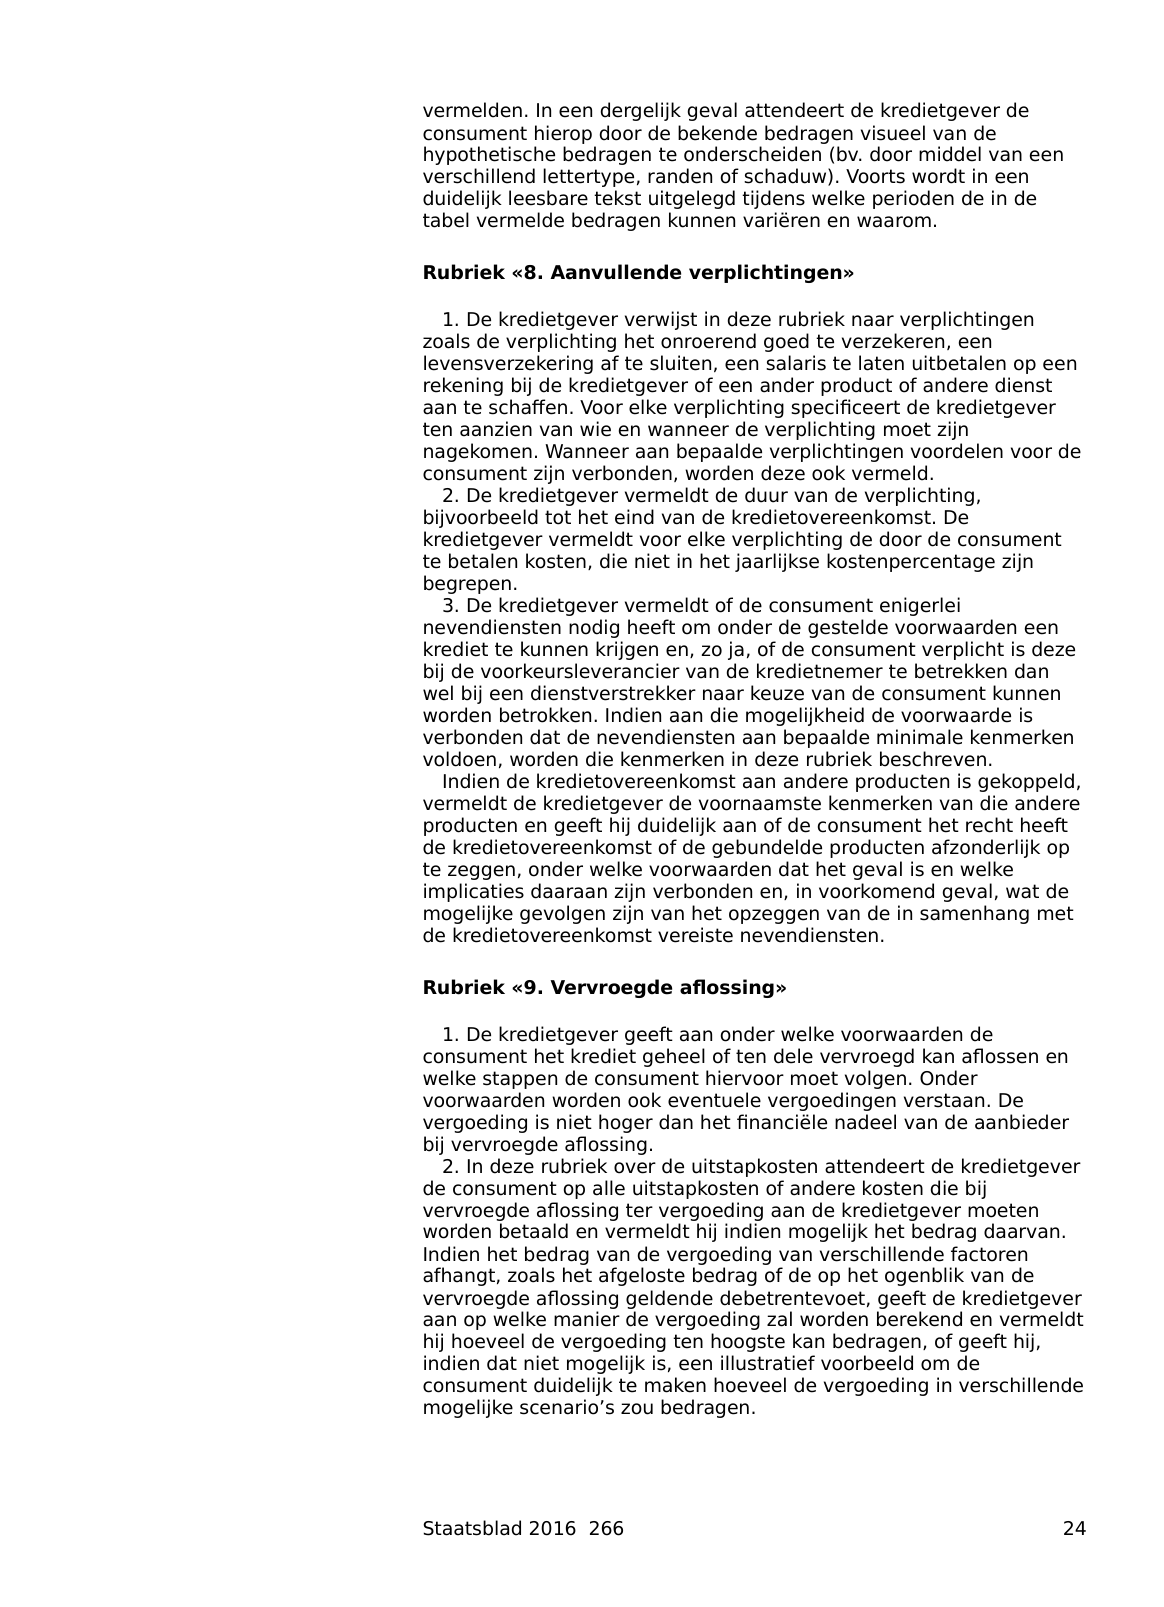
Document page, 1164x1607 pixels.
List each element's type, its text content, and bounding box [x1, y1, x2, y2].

subtitle Rubriek «8. Aanvullende verplichtingen» [422, 262, 1087, 284]
text 3. De kredietgever vermeldt of de consument enigerlei nevendiensten nodig heeft om onder de gestelde voorwaarden een krediet te kunnen krijgen en, zo ja, of de consument verplicht is deze bij de voorkeursleverancier van de kredietnemer te betrekken dan wel bij een dienstverstrekker naar keuze van de consument kunnen worden betrokken. Indien aan die mogelijkheid de voorwaarde is verbonden dat de nevendiensten aan bepaalde minimale kenmerken voldoen, worden die kenmerken in deze rubriek beschreven. [422, 595, 1087, 771]
text 1. De kredietgever verwijst in deze rubriek naar verplichtingen zoals de verplichting het onroerend goed te verzekeren, een levensverzekering af te sluiten, een salaris te laten uitbetalen op een rekening bij de kredietgever of een ander product of andere dienst aan te schaffen. Voor elke verplichting specificeert de kredietgever ten aanzien van wie en wanneer de verplichting moet zijn nagekomen. Wanneer aan bepaalde verplichtingen voordelen voor de consument zijn verbonden, worden deze ook vermeld. [422, 309, 1087, 485]
text 1. De kredietgever geeft aan onder welke voorwaarden de consument het krediet geheel of ten dele vervroegd kan aflossen en welke stappen de consument hiervoor moet volgen. Onder voorwaarden worden ook eventuele vergoedingen verstaan. De vergoeding is niet hoger dan het financiële nadeel van de aanbieder bij vervroegde aflossing. [422, 1024, 1087, 1156]
text vermelden. In een dergelijk geval attendeert de kredietgever de consument hierop door de bekende bedragen visueel van de hypothetische bedragen te onderscheiden (bv. door middel van een verschillend lettertype, randen of schaduw). Voorts wordt in een duidelijk leesbare tekst uitgelegd tijdens welke perioden de in de tabel vermelde bedragen kunnen variëren en waarom. [422, 100, 1087, 232]
text 2. In deze rubriek over de uitstapkosten attendeert de kredietgever de consument op alle uitstapkosten of andere kosten die bij vervroegde aflossing ter vergoeding aan de kredietgever moeten worden betaald en vermeldt hij indien mogelijk het bedrag daarvan. Indien het bedrag van de vergoeding van verschillende factoren afhangt, zoals het afgeloste bedrag of de op het ogenblik van de vervroegde aflossing geldende debetrentevoet, geeft de kredietgever aan op welke manier de vergoeding zal worden berekend en vermeldt hij hoeveel de vergoeding ten hoogste kan bedragen, of geeft hij, indien dat niet mogelijk is, een illustratief voorbeeld om de consument duidelijk te maken hoeveel de vergoeding in verschillende mogelijke scenario’s zou bedragen. [422, 1156, 1087, 1419]
text Indien de kredietovereenkomst aan andere producten is gekoppeld, vermeldt de kredietgever de voornaamste kenmerken van die andere producten en geeft hij duidelijk aan of de consument het recht heeft de kredietovereenkomst of de gebundelde producten afzonderlijk op te zeggen, onder welke voorwaarden dat het geval is en welke implicaties daaraan zijn verbonden en, in voorkomend geval, wat de mogelijke gevolgen zijn van het opzeggen van de in samenhang met de kredietovereenkomst vereiste nevendiensten. [422, 771, 1087, 947]
subtitle Rubriek «9. Vervroegde aflossing» [422, 977, 1087, 999]
text 2. De kredietgever vermeldt de duur van de verplichting, bijvoorbeeld tot het eind van de kredietovereenkomst. De kredietgever vermeldt voor elke verplichting de door de consument te betalen kosten, die niet in het jaarlijkse kostenpercentage zijn begrepen. [422, 485, 1087, 595]
